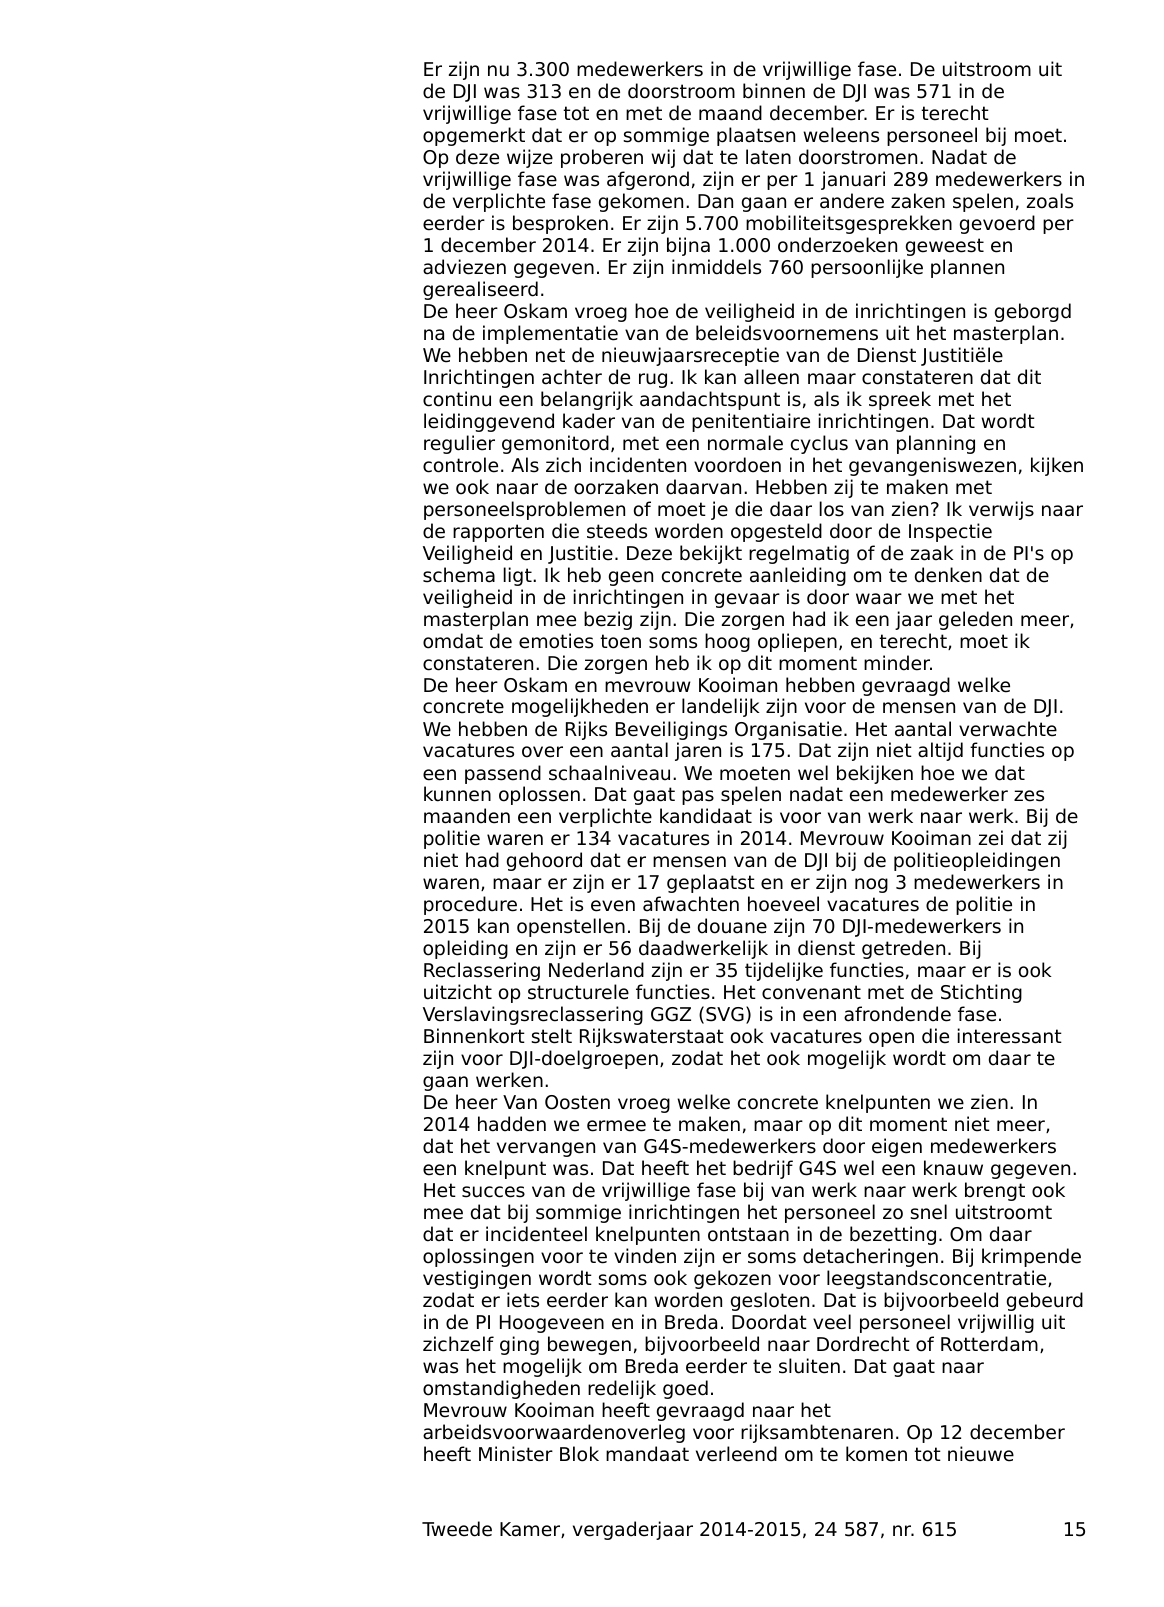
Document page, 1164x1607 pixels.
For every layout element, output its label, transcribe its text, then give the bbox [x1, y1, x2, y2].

text De heer Van Oosten vroeg welke concrete knelpunten we zien. In 2014 hadden we ermee te maken, maar op dit moment niet meer, dat het vervangen van G4S-medewerkers door eigen medewerkers een knelpunt was. Dat heeft het bedrijf G4S wel een knauw gegeven. Het succes van de vrijwillige fase bij van werk naar werk brengt ook mee dat bij sommige inrichtingen het personeel zo snel uitstroomt dat er incidenteel knelpunten ontstaan in de bezetting. Om daar oplossingen voor te vinden zijn er soms detacheringen. Bij krimpende vestigingen wordt soms ook gekozen voor leegstandsconcentratie, zodat er iets eerder kan worden gesloten. Dat is bijvoorbeeld gebeurd in de PI Hoogeveen en in Breda. Doordat veel personeel vrijwillig uit zichzelf ging bewegen, bijvoorbeeld naar Dordrecht of Rotterdam, was het mogelijk om Breda eerder te sluiten. Dat gaat naar omstandigheden redelijk goed. [422, 1092, 1087, 1400]
text Mevrouw Kooiman heeft gevraagd naar het arbeidsvoorwaardenoverleg voor rijksambtenaren. Op 12 december heeft Minister Blok mandaat verleend om te komen tot nieuwe [422, 1400, 1087, 1466]
text Er zijn nu 3.300 medewerkers in de vrijwillige fase. De uitstroom uit de DJI was 313 en de doorstroom binnen de DJI was 571 in de vrijwillige fase tot en met de maand december. Er is terecht opgemerkt dat er op sommige plaatsen weleens personeel bij moet. Op deze wijze proberen wij dat te laten doorstromen. Nadat de vrijwillige fase was afgerond, zijn er per 1 januari 289 medewerkers in de verplichte fase gekomen. Dan gaan er andere zaken spelen, zoals eerder is besproken. Er zijn 5.700 mobiliteitsgesprekken gevoerd per 1 december 2014. Er zijn bijna 1.000 onderzoeken geweest en adviezen gegeven. Er zijn inmiddels 760 persoonlijke plannen gerealiseerd. [422, 59, 1087, 301]
text De heer Oskam vroeg hoe de veiligheid in de inrichtingen is geborgd na de implementatie van de beleidsvoornemens uit het masterplan. We hebben net de nieuwjaarsreceptie van de Dienst Justitiële Inrichtingen achter de rug. Ik kan alleen maar constateren dat dit continu een belangrijk aandachtspunt is, als ik spreek met het leidinggevend kader van de penitentiaire inrichtingen. Dat wordt regulier gemonitord, met een normale cyclus van planning en controle. Als zich incidenten voordoen in het gevangeniswezen, kijken we ook naar de oorzaken daarvan. Hebben zij te maken met personeelsproblemen of moet je die daar los van zien? Ik verwijs naar de rapporten die steeds worden opgesteld door de Inspectie Veiligheid en Justitie. Deze bekijkt regelmatig of de zaak in de PI's op schema ligt. Ik heb geen concrete aanleiding om te denken dat de veiligheid in de inrichtingen in gevaar is door waar we met het masterplan mee bezig zijn. Die zorgen had ik een jaar geleden meer, omdat de emoties toen soms hoog opliepen, en terecht, moet ik constateren. Die zorgen heb ik op dit moment minder. [422, 301, 1087, 674]
text De heer Oskam en mevrouw Kooiman hebben gevraagd welke concrete mogelijkheden er landelijk zijn voor de mensen van de DJI. We hebben de Rijks Beveiligings Organisatie. Het aantal verwachte vacatures over een aantal jaren is 175. Dat zijn niet altijd functies op een passend schaalniveau. We moeten wel bekijken hoe we dat kunnen oplossen. Dat gaat pas spelen nadat een medewerker zes maanden een verplichte kandidaat is voor van werk naar werk. Bij de politie waren er 134 vacatures in 2014. Mevrouw Kooiman zei dat zij niet had gehoord dat er mensen van de DJI bij de politieopleidingen waren, maar er zijn er 17 geplaatst en er zijn nog 3 medewerkers in procedure. Het is even afwachten hoeveel vacatures de politie in 2015 kan openstellen. Bij de douane zijn 70 DJI-medewerkers in opleiding en zijn er 56 daadwerkelijk in dienst getreden. Bij Reclassering Nederland zijn er 35 tijdelijke functies, maar er is ook uitzicht op structurele functies. Het convenant met de Stichting Verslavingsreclassering GGZ (SVG) is in een afrondende fase. Binnenkort stelt Rijkswaterstaat ook vacatures open die interessant zijn voor DJI-doelgroepen, zodat het ook mogelijk wordt om daar te gaan werken. [422, 674, 1087, 1092]
